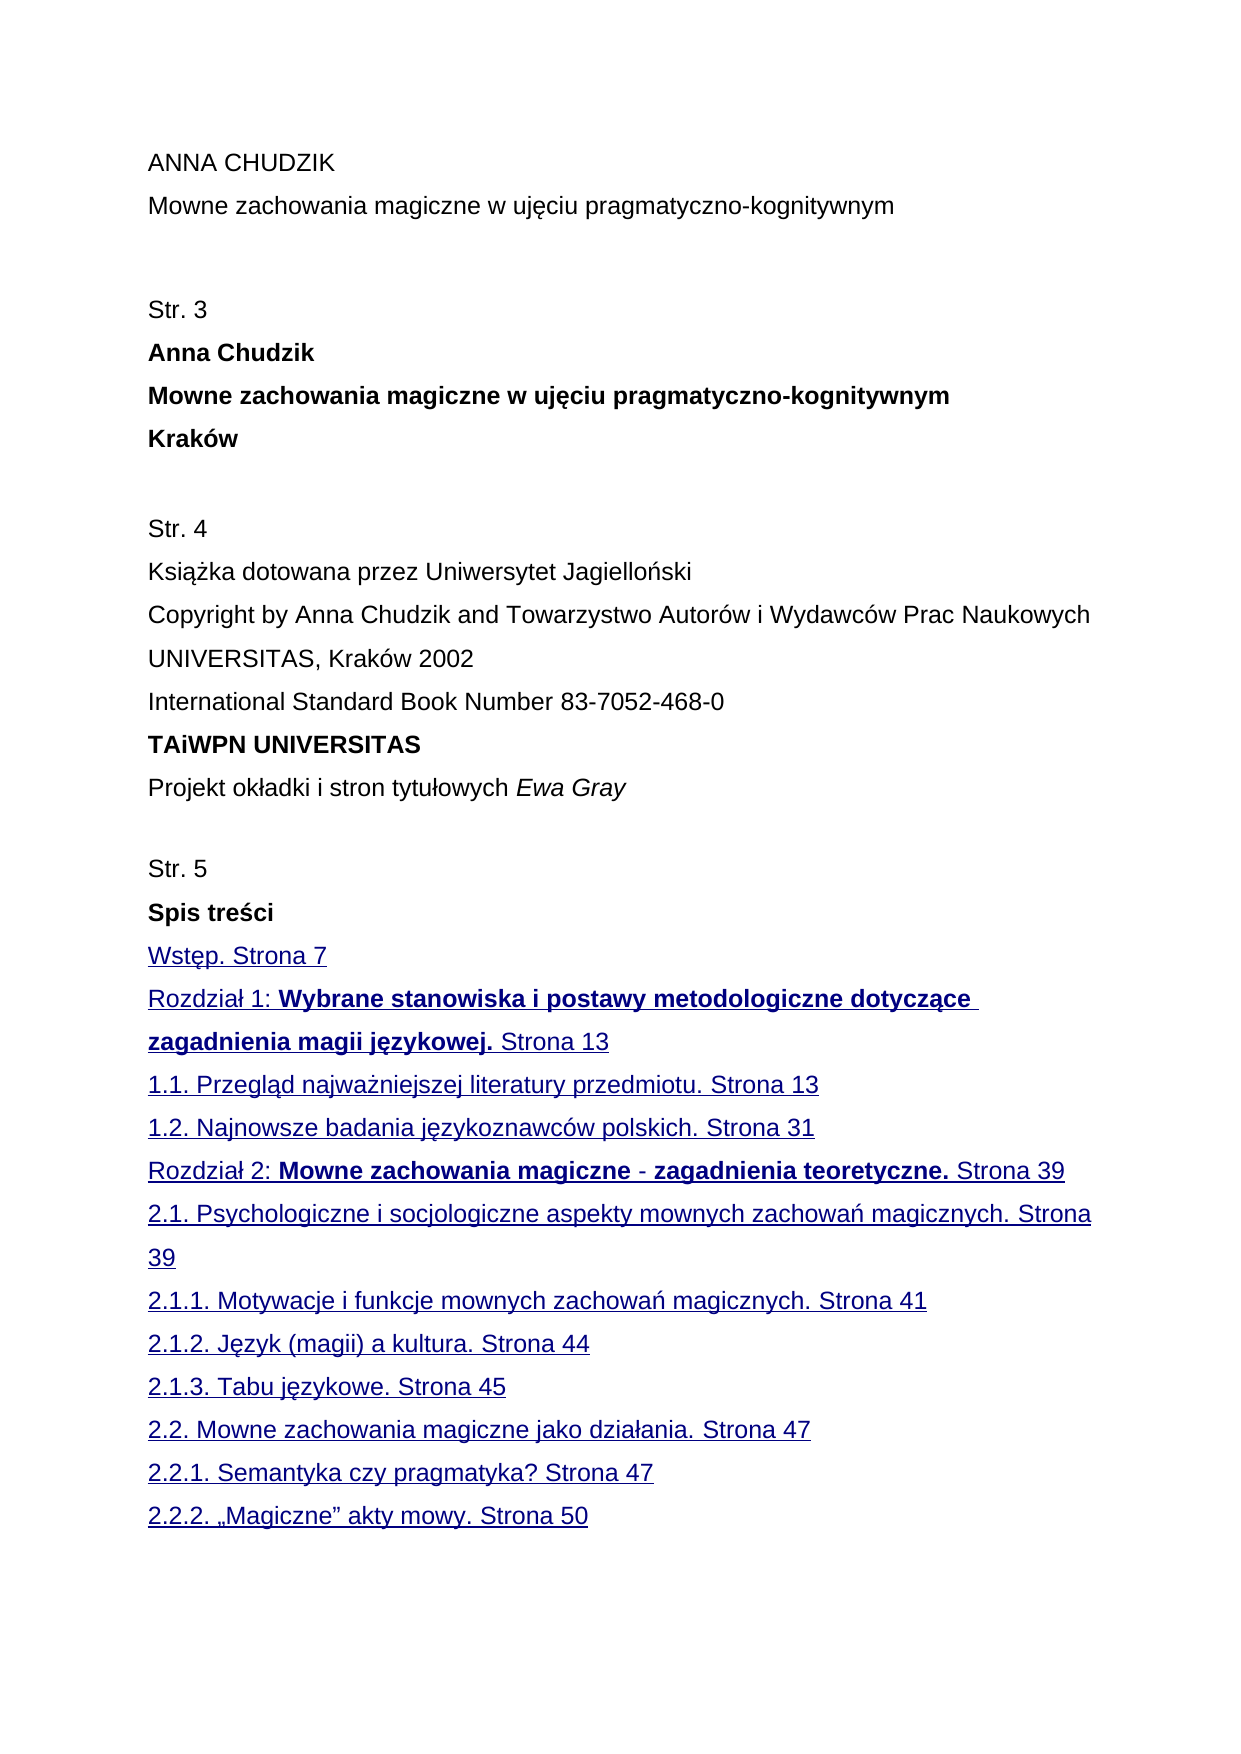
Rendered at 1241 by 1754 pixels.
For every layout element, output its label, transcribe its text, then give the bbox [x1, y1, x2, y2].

text Mowne zachowania magiczne w ujęciu pragmatyczno-kognitywnym [148, 381, 1093, 410]
text ANNA CHUDZIK [148, 148, 1093, 176]
text Kraków [148, 424, 1093, 453]
text 2.1.2. Język (magii) a kultura. Strona 44 [148, 1329, 1093, 1357]
text Rozdział 1: Wybrane stanowiska i postawy metodologiczne dotyczące zagadnienia magii językowej. Strona 13 [148, 984, 1093, 1056]
text Mowne zachowania magiczne w ujęciu pragmatyczno-kognitywnym [148, 191, 1093, 219]
text Wstęp. Strona 7 [148, 941, 1093, 969]
text TAiWPN UNIVERSITAS [148, 730, 1093, 759]
subtitle Spis treści [148, 897, 1093, 926]
text Anna Chudzik [148, 338, 1093, 367]
text Rozdział 2: Mowne zachowania magiczne - zagadnienia teoretyczne. Strona 39 [148, 1156, 1093, 1185]
text 2.2. Mowne zachowania magiczne jako działania. Strona 47 [148, 1415, 1093, 1444]
text Copyright by Anna Chudzik and Towarzystwo Autorów i Wydawców Prac Naukowych UNIVERSITAS, Kraków 2002 [148, 601, 1093, 672]
text International Standard Book Number 83-7052-468-0 [148, 687, 1093, 716]
text Str. 5 [148, 854, 1093, 883]
text Str. 3 [148, 295, 1093, 324]
text 2.1. Psychologiczne i socjologiczne aspekty mownych zachowań magicznych. Strona 39 [148, 1199, 1093, 1271]
text Str. 4 [148, 514, 1093, 543]
text 1.1. Przegląd najważniejszej literatury przedmiotu. Strona 13 [148, 1070, 1093, 1099]
text Książka dotowana przez Uniwersytet Jagielloński [148, 557, 1093, 586]
text Projekt okładki i stron tytułowych Ewa Gray [148, 773, 1093, 802]
text 2.2.2. „Magiczne” akty mowy. Strona 50 [148, 1501, 1093, 1530]
text 2.1.3. Tabu językowe. Strona 45 [148, 1372, 1093, 1401]
text 2.2.1. Semantyka czy pragmatyka? Strona 47 [148, 1458, 1093, 1487]
text 2.1.1. Motywacje i funkcje mownych zachowań magicznych. Strona 41 [148, 1286, 1093, 1314]
text 1.2. Najnowsze badania językoznawców polskich. Strona 31 [148, 1113, 1093, 1142]
